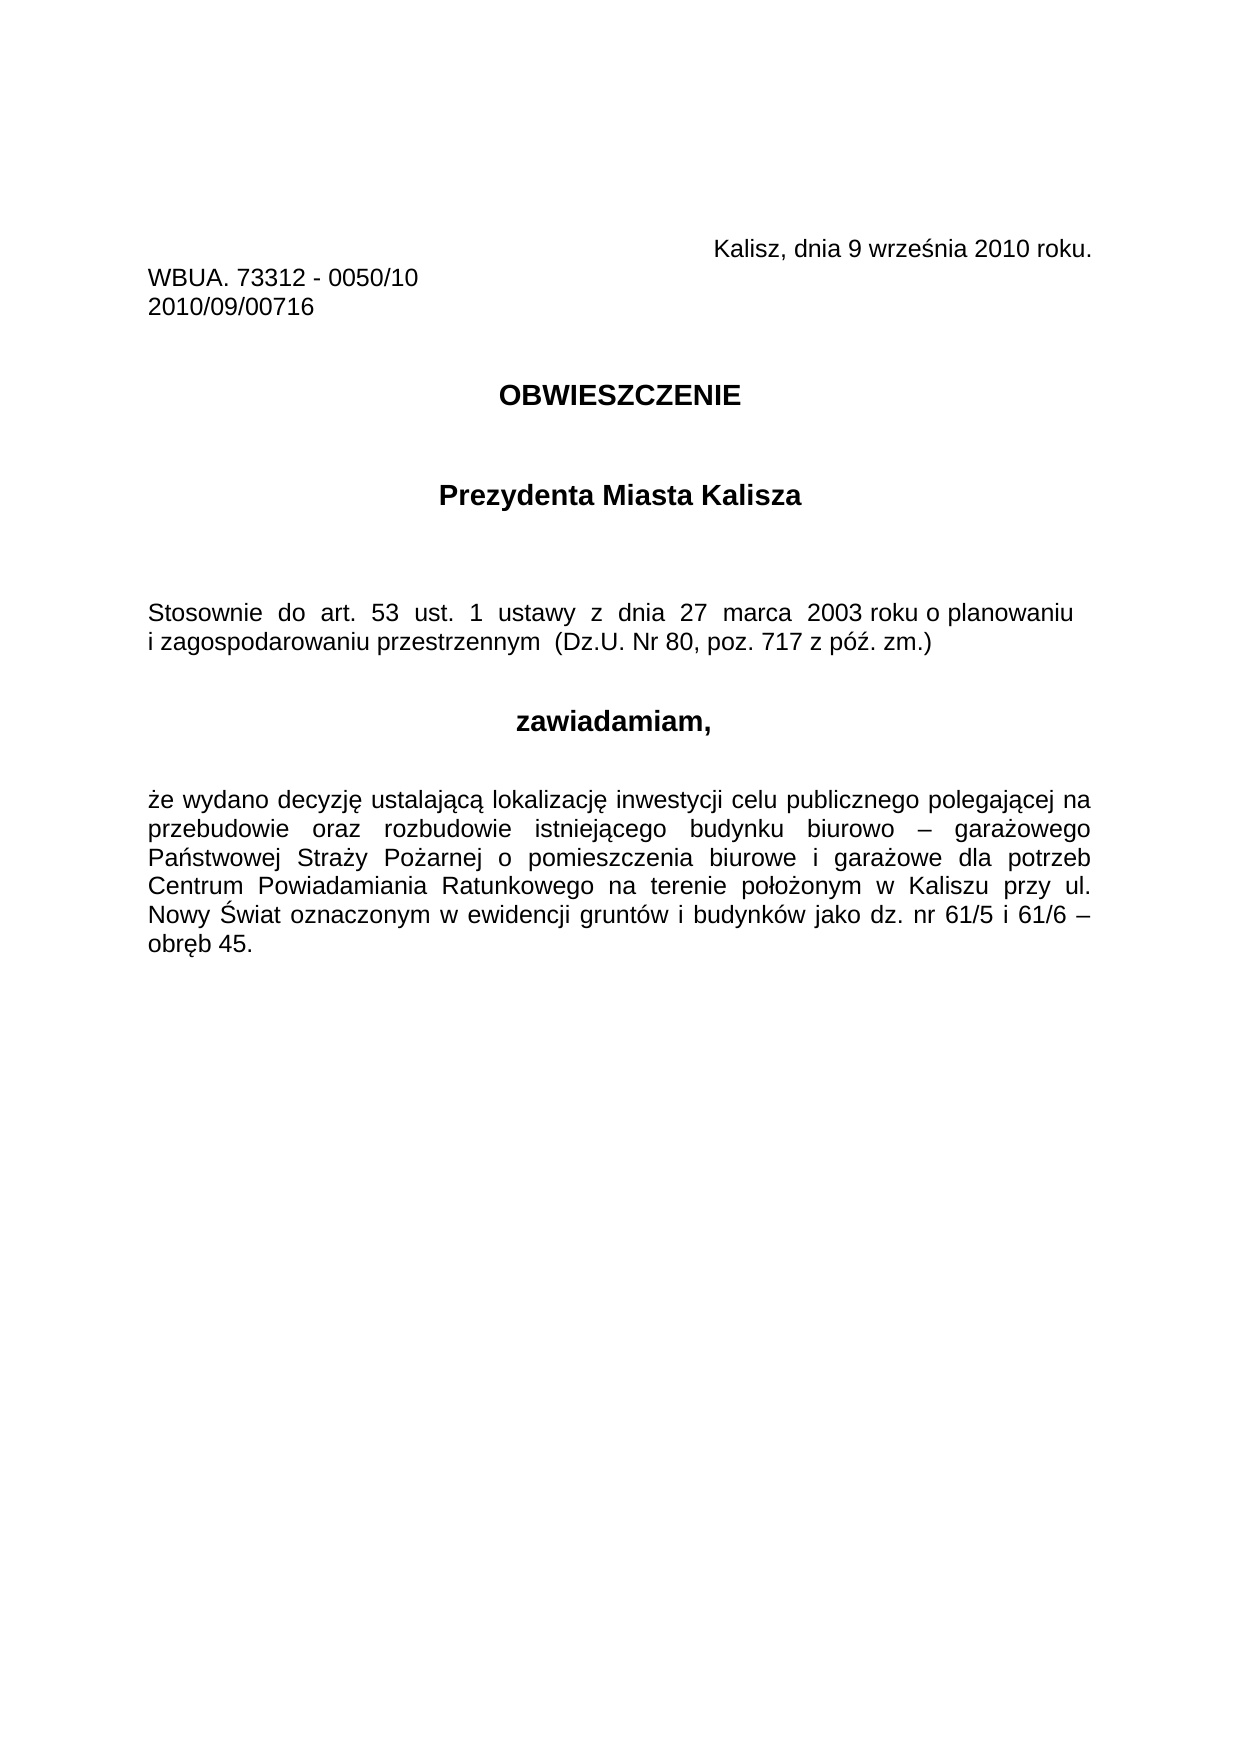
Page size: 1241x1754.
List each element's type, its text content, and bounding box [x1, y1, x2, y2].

text zawiadamiam, [148, 703, 1079, 737]
text Kalisz, dnia 9 września 2010 roku. [148, 234, 1092, 263]
subtitle Prezydenta Miasta Kalisza [148, 478, 1092, 512]
text że wydano decyzję ustalającą lokalizację inwestycji celu publicznego polegającej na przebudowie oraz rozbudowie istniejącego budynku biurowo – garażowego Państwowej Straży Pożarnej o pomieszczenia biurowe i garażowe dla potrzeb Centrum Powiadamiania Ratunkowego na terenie położonym w Kaliszu przy ul. Nowy Świat oznaczonym w ewidencji gruntów i budynków jako dz. nr 61/5 i 61/6 – obręb 45. [148, 785, 1092, 957]
text WBUA. 73312 - 0050/10 [148, 263, 1092, 291]
text 2010/09/00716 [148, 291, 1092, 320]
text Stosownie do art. 53 ust. 1 ustawy z dnia 27 marca 2003 roku o planowaniu i zagospodarowaniu przestrzennym (Dz.U. Nr 80, poz. 717 z póź. zm.) [148, 598, 1085, 656]
text OBWIESZCZENIE [148, 378, 1092, 411]
